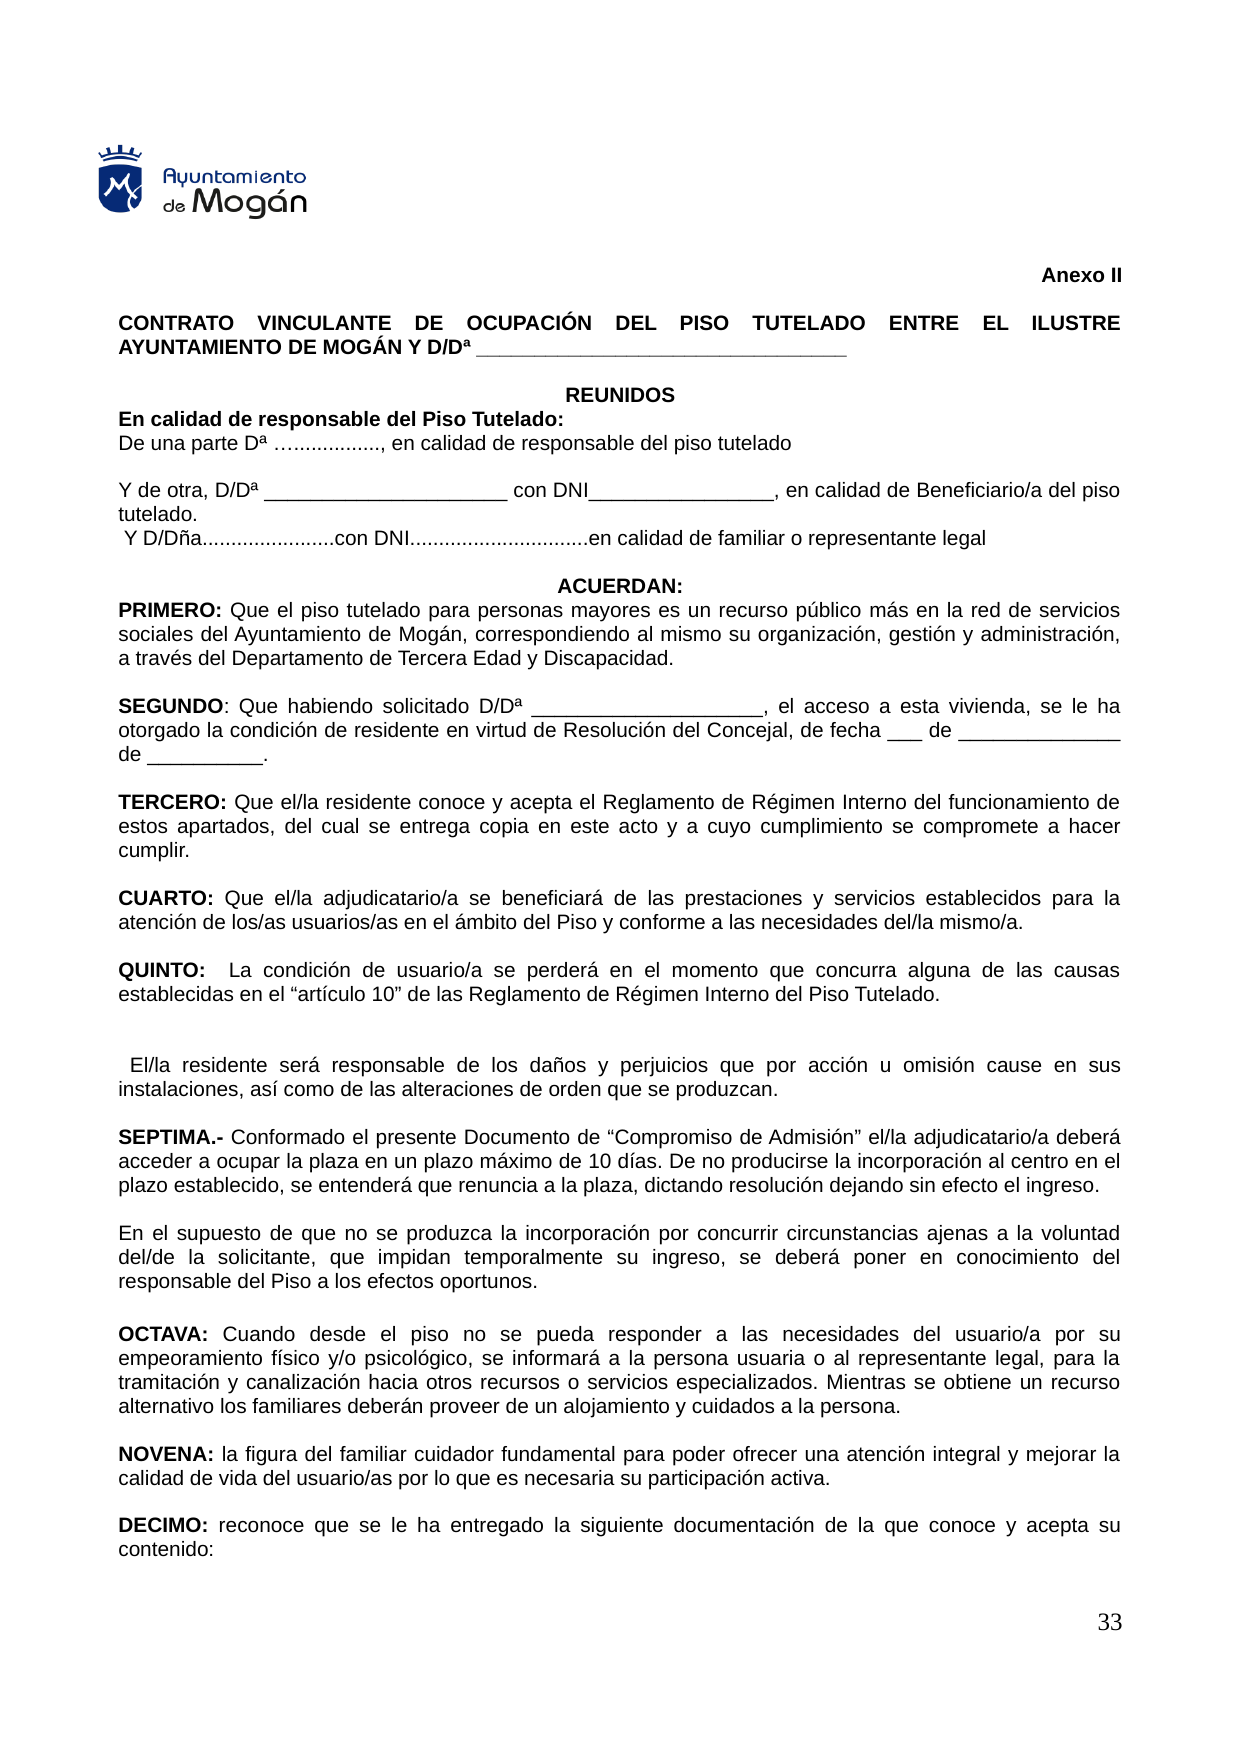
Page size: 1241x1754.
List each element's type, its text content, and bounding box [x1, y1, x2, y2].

text Anexo II [118, 263, 1122, 287]
text TERCERO: Que el/la residente conoce y acepta el Reglamento de Régimen Interno del funcionamiento de estos apartados, del cual se entrega copia en este acto y a cuyo cumplimiento se compromete a hacer cumplir. [118, 790, 1122, 862]
text En el supuesto de que no se produzca la incorporación por concurrir circunstancias ajenas a la voluntad del/de la solicitante, que impidan temporalmente su ingreso, se deberá poner en conocimiento del responsable del Piso a los efectos oportunos. [118, 1221, 1122, 1293]
text REUNIDOS [118, 382, 1122, 406]
text De una parte Dª …..............., en calidad de responsable del piso tutelado [118, 430, 1122, 454]
text CUARTO: Que el/la adjudicatario/a se beneficiará de las prestaciones y servicios establecidos para la atención de los/as usuarios/as en el ámbito del Piso y conforme a las necesidades del/la mismo/a. [118, 886, 1122, 933]
text En calidad de responsable del Piso Tutelado: [118, 406, 1122, 430]
text Y D/Dña.......................con DNI...............................en calidad de familiar o representante legal [118, 526, 1122, 550]
picture [85, 127, 322, 234]
text DECIMO: reconoce que se le ha entregado la siguiente documentación de la que conoce y acepta su contenido: [118, 1513, 1122, 1561]
text SEGUNDO: Que habiendo solicitado D/Dª ____________________, el acceso a esta vivienda, se le ha otorgado la condición de residente en virtud de Resolución del Concejal, de fecha ___ de ______________ de __________. [118, 694, 1122, 766]
text PRIMERO: Que el piso tutelado para personas mayores es un recurso público más en la red de servicios sociales del Ayuntamiento de Mogán, correspondiendo al mismo su organización, gestión y administración, a través del Departamento de Tercera Edad y Discapacidad. [118, 598, 1122, 670]
text OCTAVA: Cuando desde el piso no se pueda responder a las necesidades del usuario/a por su empeoramiento físico y/o psicológico, se informará a la persona usuaria o al representante legal, para la tramitación y canalización hacia otros recursos o servicios especializados. Mientras se obtiene un recurso alternativo los familiares deberán proveer de un alojamiento y cuidados a la persona. [118, 1322, 1122, 1417]
text El/la residente será responsable de los daños y perjuicios que por acción u omisión cause en sus instalaciones, así como de las alteraciones de orden que se produzcan. [118, 1053, 1122, 1101]
text SEPTIMA.- Conformado el presente Documento de “Compromiso de Admisión” el/la adjudicatario/a deberá acceder a ocupar la plaza en un plazo máximo de 10 días. De no producirse la incorporación al centro en el plazo establecido, se entenderá que renuncia a la plaza, dictando resolución dejando sin efecto el ingreso. [118, 1125, 1122, 1197]
text ACUERDAN: [118, 574, 1122, 598]
text CONTRATO VINCULANTE DE OCUPACIÓN DEL PISO TUTELADO ENTRE EL ILUSTRE AYUNTAMIENTO DE MOGÁN Y D/Dª ________________________________ [118, 311, 1122, 358]
text NOVENA: la figura del familiar cuidador fundamental para poder ofrecer una atención integral y mejorar la calidad de vida del usuario/as por lo que es necesaria su participación activa. [118, 1441, 1122, 1489]
text QUINTO: La condición de usuario/a se perderá en el momento que concurra alguna de las causas establecidas en el “artículo 10” de las Reglamento de Régimen Interno del Piso Tutelado. [118, 957, 1122, 1005]
text Y de otra, D/Dª _____________________ con DNI________________, en calidad de Beneficiario/a del piso tutelado. [118, 478, 1122, 526]
